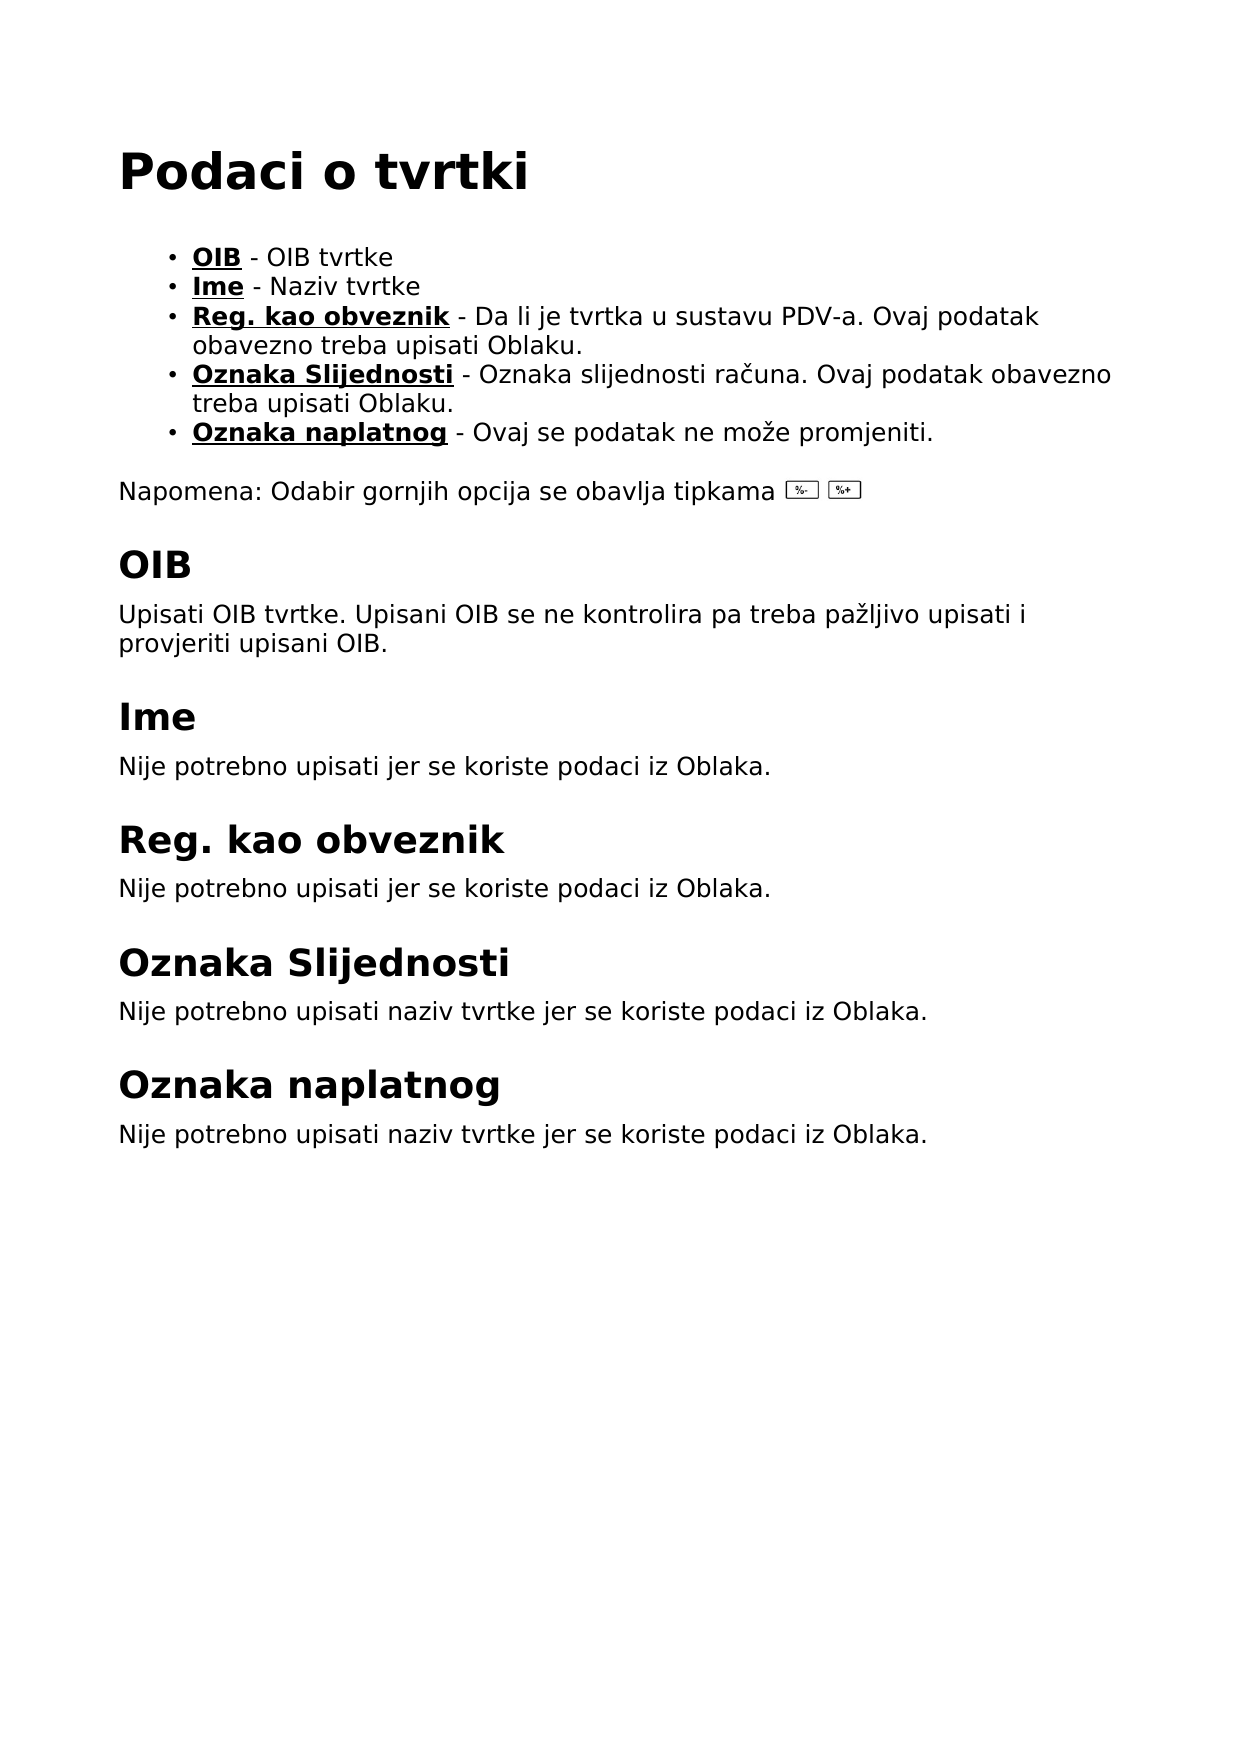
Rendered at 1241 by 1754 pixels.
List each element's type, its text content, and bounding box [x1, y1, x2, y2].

text Nije potrebno upisati naziv tvrtke jer se koriste podaci iz Oblaka. [118, 997, 1122, 1027]
subtitle Podaci o tvrtki [118, 143, 1122, 201]
subtitle Oznaka Slijednosti [118, 941, 1122, 985]
list Oznaka Slijednosti - Oznaka slijednosti računa. Ovaj podatak obavezno treba upisati Oblaku. [177, 360, 1122, 418]
subtitle Ime [118, 696, 1122, 739]
text Nije potrebno upisati naziv tvrtke jer se koriste podaci iz Oblaka. [118, 1120, 1122, 1149]
subtitle Oznaka naplatnog [118, 1064, 1122, 1108]
subtitle Reg. kao obveznik [118, 818, 1122, 862]
subtitle OIB [118, 544, 1122, 587]
list Reg. kao obveznik - Da li je tvrtka u sustavu PDV-a. Ovaj podatak obavezno treba upisati Oblaku. [177, 302, 1122, 360]
list Oznaka naplatnog - Ovaj se podatak ne može promjeniti. [177, 418, 1122, 447]
text Napomena: Odabir gornjih opcija se obavlja tipkama [118, 477, 1122, 506]
picture [784, 477, 863, 501]
list OIB - OIB tvrtke [177, 243, 1122, 272]
text Upisati OIB tvrtke. Upisani OIB se ne kontrolira pa treba pažljivo upisati i provjeriti upisani OIB. [118, 600, 1122, 658]
text Nije potrebno upisati jer se koriste podaci iz Oblaka. [118, 752, 1122, 781]
list Ime - Naziv tvrtke [177, 272, 1122, 302]
text Nije potrebno upisati jer se koriste podaci iz Oblaka. [118, 874, 1122, 904]
